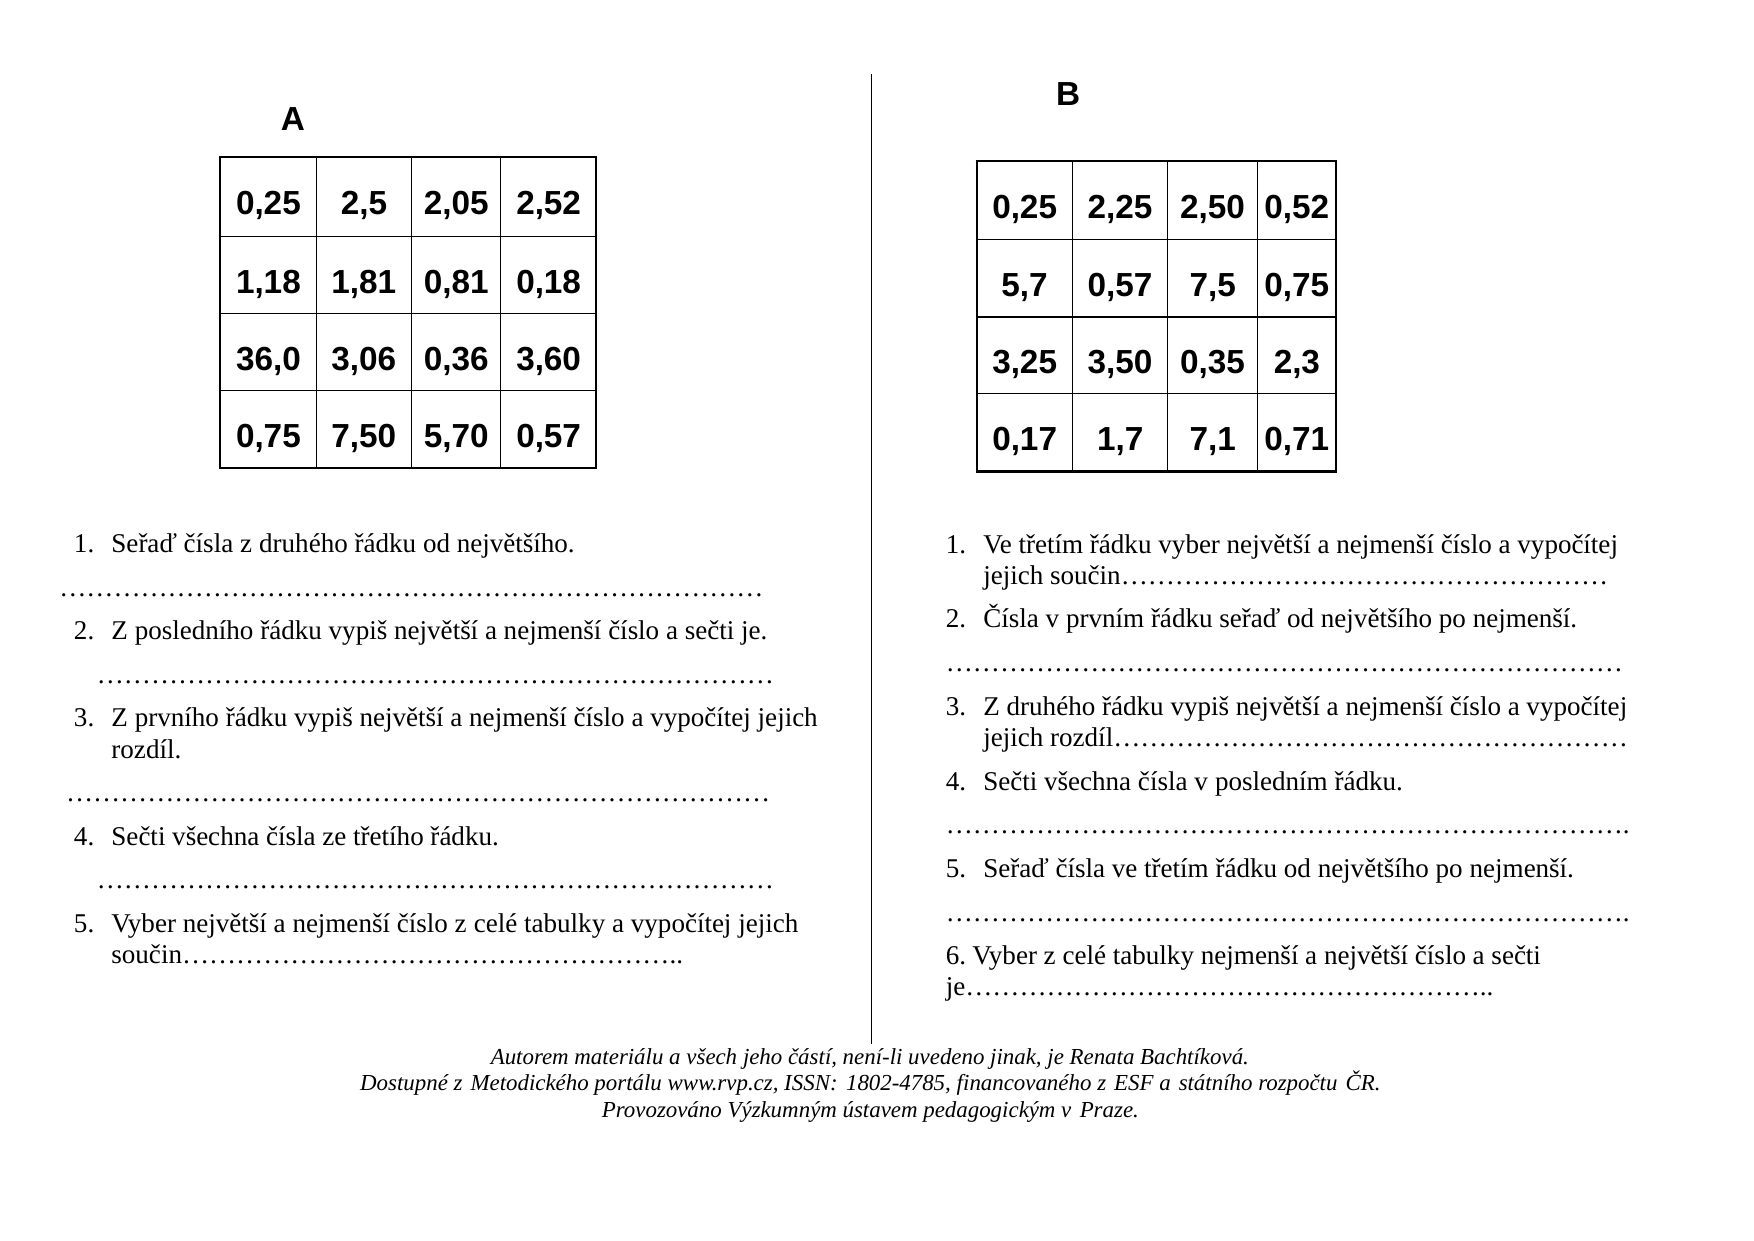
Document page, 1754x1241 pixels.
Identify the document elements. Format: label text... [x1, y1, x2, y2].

table_cell 5,70 [412, 391, 500, 467]
list Seřaď čísla ve třetím řádku od největšího po nejmenší. [946, 852, 1683, 883]
list Ve třetím řádku vyber největší a nejmenší číslo a vypočítej jejich součin……………………………………………… [946, 528, 1683, 590]
list Čísla v prvním řádku seřaď od největšího po nejmenší. [946, 603, 1683, 634]
text …………………………………………………………………… [59, 571, 834, 602]
table_cell 3,25 [978, 318, 1072, 393]
table_header 0,25 [221, 158, 316, 236]
table_cell 1,18 [221, 237, 316, 313]
table_cell 5,7 [978, 240, 1072, 316]
subtitle Seřaď čísla z druhého řádku od největšího. [74, 527, 834, 558]
table_cell 0,36 [412, 314, 500, 390]
list Sečti všechna čísla v posledním řádku. [946, 765, 1683, 796]
table_header 2,50 [1168, 162, 1257, 239]
table_cell 36,0 [221, 314, 316, 390]
table_cell 2,3 [1258, 318, 1335, 393]
table_header 0,52 [1258, 162, 1335, 239]
table_cell 0,75 [1258, 240, 1335, 316]
table_header 2,25 [1073, 162, 1167, 239]
table_header 2,05 [412, 158, 500, 236]
list Vyber největší a nejmenší číslo z celé tabulky a vypočítej jejich součin……………………………………………….. [74, 907, 834, 969]
table_cell 0,81 [412, 237, 500, 313]
table_cell 1,7 [1073, 394, 1167, 470]
table_cell 0,35 [1168, 318, 1257, 393]
text …………………………………………………………………. [946, 896, 1683, 927]
table_cell 0,75 [221, 391, 316, 467]
table_header 2,5 [317, 158, 411, 236]
table_header 2,52 [501, 158, 595, 236]
table_cell 7,1 [1168, 394, 1257, 470]
subtitle A [59, 99, 834, 137]
subtitle B [908, 74, 1683, 112]
text 6. Vyber z celé tabulky nejmenší a největší číslo a sečti je………………………………………………….. [946, 939, 1683, 1002]
table_cell 3,50 [1073, 318, 1167, 393]
table_cell 0,18 [501, 237, 595, 313]
list Z prvního řádku vypiš největší a nejmenší číslo a vypočítej jejich rozdíl. [74, 702, 834, 764]
table_cell 0,57 [501, 391, 595, 467]
table_cell 0,57 [1073, 240, 1167, 316]
table_header 0,25 [978, 162, 1072, 239]
table_cell 7,50 [317, 391, 411, 467]
text …………………………………………………………………. [946, 808, 1683, 839]
table_cell 3,06 [317, 314, 411, 390]
list Z druhého řádku vypiš největší a nejmenší číslo a vypočítej jejich rozdíl………………………………………………… [946, 690, 1683, 752]
text ………………………………………………………………… [97, 864, 834, 895]
text ………………………………………………………………… [97, 658, 834, 689]
table_cell 3,60 [501, 314, 595, 390]
table_cell 7,5 [1168, 240, 1257, 316]
table_cell 0,71 [1258, 394, 1335, 470]
text …………………………………………………………………… [59, 776, 834, 807]
table_cell 0,17 [978, 394, 1072, 470]
table_cell 1,81 [317, 237, 411, 313]
text ………………………………………………………………… [946, 646, 1683, 677]
list Sečti všechna čísla ze třetího řádku. [74, 820, 834, 851]
list Z posledního řádku vypiš největší a nejmenší číslo a sečti je. [74, 614, 834, 645]
